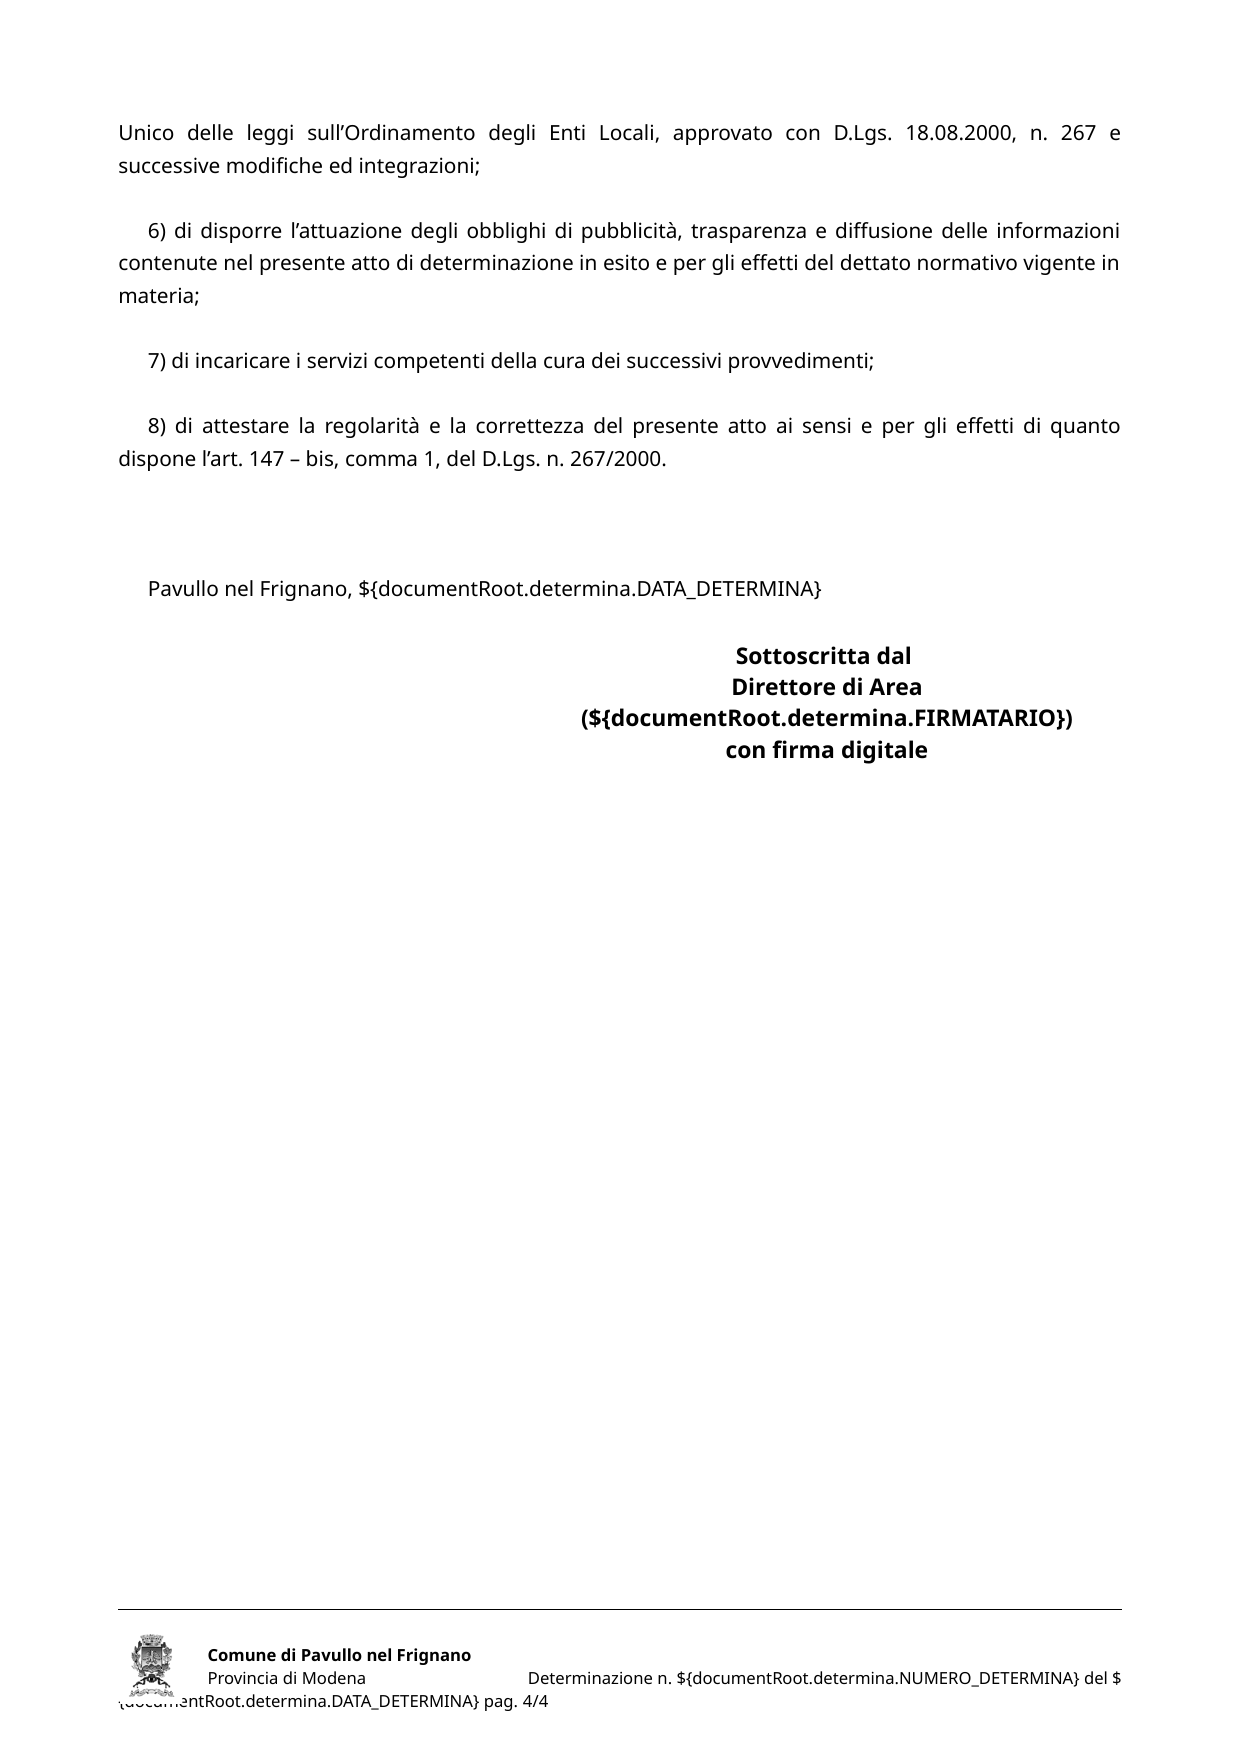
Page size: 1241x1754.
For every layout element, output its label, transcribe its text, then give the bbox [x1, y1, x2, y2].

text con firma digitale [532, 733, 1122, 765]
picture [120, 1631, 183, 1704]
text Sottoscritta dal [532, 640, 1122, 671]
text 8) di attestare la regolarità e la correttezza del presente atto ai sensi e per gli effetti di quanto dispone l’art. 147 – bis, comma 1, del D.Lgs. n. 267/2000. [118, 412, 1122, 473]
text 7) di incaricare i servizi competenti della cura dei successivi provvedimenti; [118, 346, 1122, 375]
text Pavullo nel Frignano, ${documentRoot.determina.DATA_DETERMINA} [118, 574, 1122, 603]
text Direttore di Area [532, 671, 1122, 702]
text Unico delle leggi sull’Ordinamento degli Enti Locali, approvato con D.Lgs. 18.08.2000, n. 267 e successive modifiche ed integrazioni; [118, 118, 1122, 179]
text (${documentRoot.determina.FIRMATARIO}) [532, 702, 1122, 733]
text 6) di disporre l’attuazione degli obblighi di pubblicità, trasparenza e diffusione delle informazioni contenute nel presente atto di determinazione in esito e per gli effetti del dettato normativo vigente in materia; [118, 216, 1122, 309]
